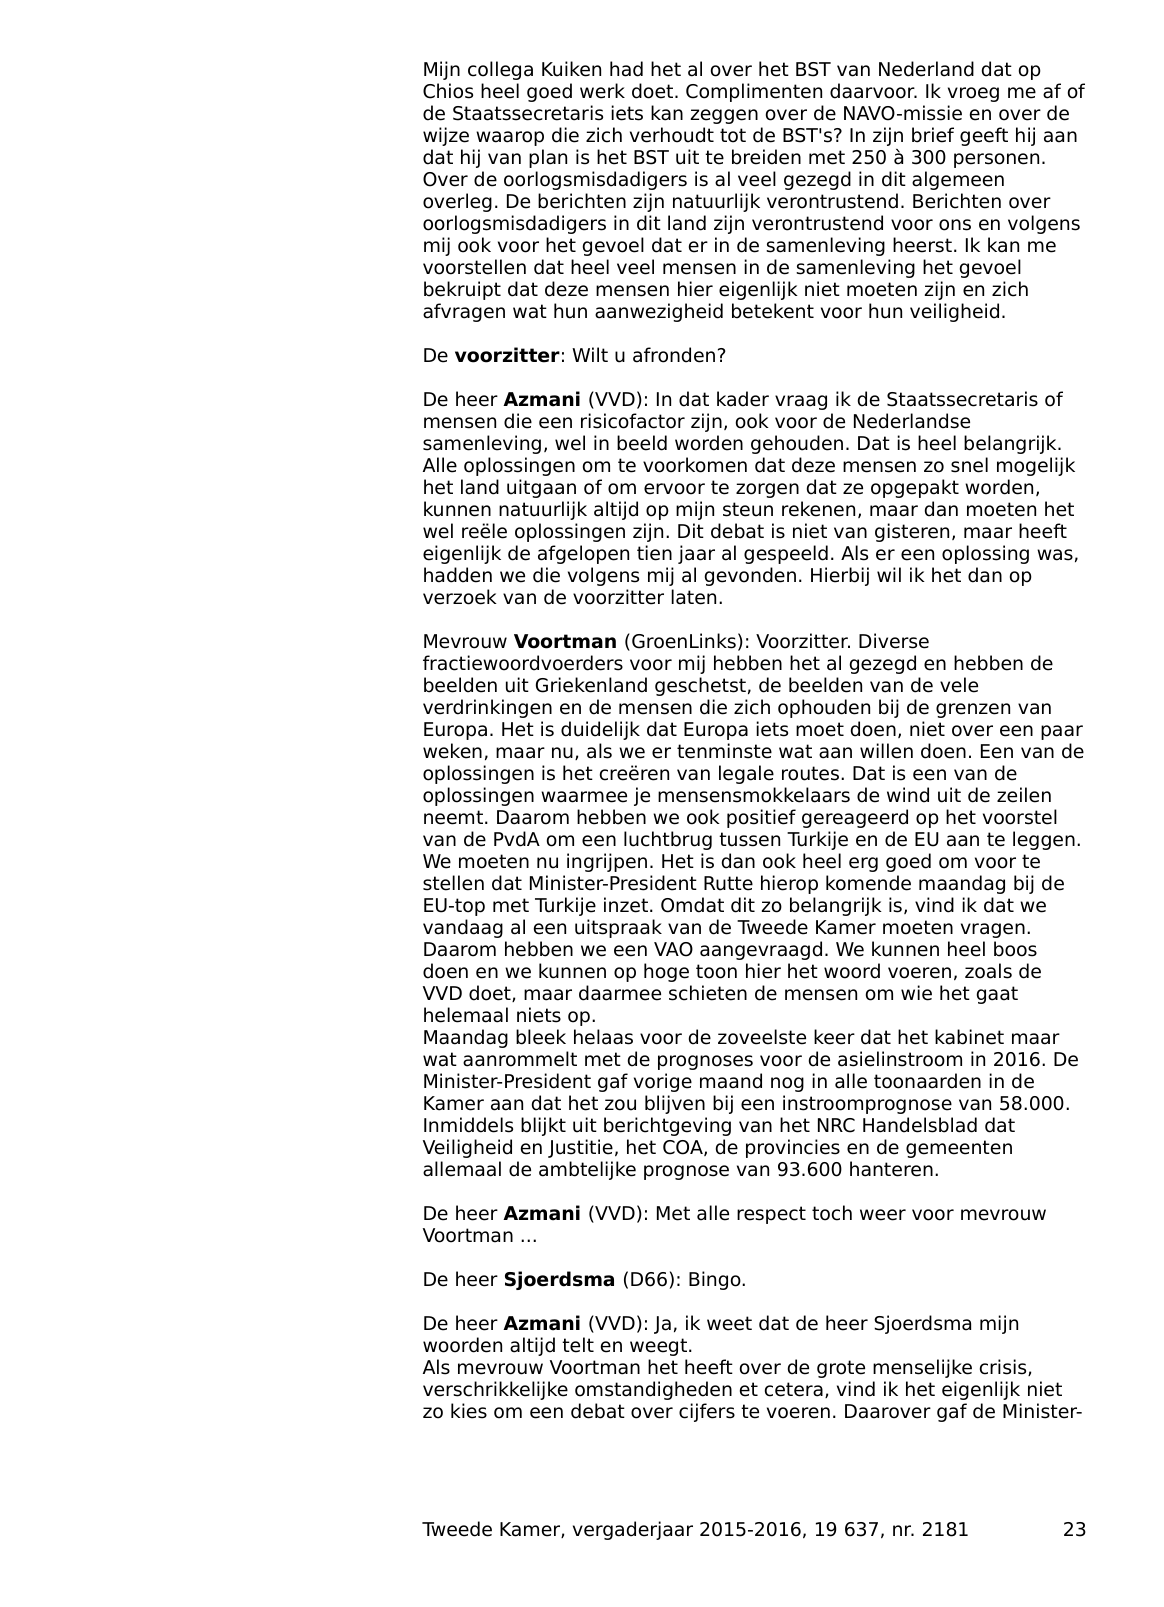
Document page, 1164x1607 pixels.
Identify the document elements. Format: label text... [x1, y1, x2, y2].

text De heer Azmani (VVD): In dat kader vraag ik de Staatssecretaris of mensen die een risicofactor zijn, ook voor de Nederlandse samenleving, wel in beeld worden gehouden. Dat is heel belangrijk. Alle oplossingen om te voorkomen dat deze mensen zo snel mogelijk het land uitgaan of om ervoor te zorgen dat ze opgepakt worden, kunnen natuurlijk altijd op mijn steun rekenen, maar dan moeten het wel reële oplossingen zijn. Dit debat is niet van gisteren, maar heeft eigenlijk de afgelopen tien jaar al gespeeld. Als er een oplossing was, hadden we die volgens mij al gevonden. Hierbij wil ik het dan op verzoek van de voorzitter laten. [422, 389, 1087, 609]
text Als mevrouw Voortman het heeft over de grote menselijke crisis, verschrikkelijke omstandigheden et cetera, vind ik het eigenlijk niet zo kies om een debat over cijfers te voeren. Daarover gaf de Minister- [422, 1357, 1087, 1423]
text De heer Azmani (VVD): Met alle respect toch weer voor mevrouw Voortman ... [422, 1203, 1087, 1247]
text De heer Azmani (VVD): Ja, ik weet dat de heer Sjoerdsma mijn woorden altijd telt en weegt. [422, 1313, 1087, 1357]
text Over de oorlogsmisdadigers is al veel gezegd in dit algemeen overleg. De berichten zijn natuurlijk verontrustend. Berichten over oorlogsmisdadigers in dit land zijn verontrustend voor ons en volgens mij ook voor het gevoel dat er in de samenleving heerst. Ik kan me voorstellen dat heel veel mensen in de samenleving het gevoel bekruipt dat deze mensen hier eigenlijk niet moeten zijn en zich afvragen wat hun aanwezigheid betekent voor hun veiligheid. [422, 169, 1087, 323]
text Mijn collega Kuiken had het al over het BST van Nederland dat op Chios heel goed werk doet. Complimenten daarvoor. Ik vroeg me af of de Staatssecretaris iets kan zeggen over de NAVO-missie en over de wijze waarop die zich verhoudt tot de BST's? In zijn brief geeft hij aan dat hij van plan is het BST uit te breiden met 250 à 300 personen. [422, 59, 1087, 169]
text De heer Sjoerdsma (D66): Bingo. [422, 1269, 1087, 1291]
text De voorzitter: Wilt u afronden? [422, 345, 1087, 367]
text Maandag bleek helaas voor de zoveelste keer dat het kabinet maar wat aanrommelt met de prognoses voor de asielinstroom in 2016. De Minister-President gaf vorige maand nog in alle toonaarden in de Kamer aan dat het zou blijven bij een instroomprognose van 58.000. Inmiddels blijkt uit berichtgeving van het NRC Handelsblad dat Veiligheid en Justitie, het COA, de provincies en de gemeenten allemaal de ambtelijke prognose van 93.600 hanteren. [422, 1027, 1087, 1181]
text Mevrouw Voortman (GroenLinks): Voorzitter. Diverse fractiewoordvoerders voor mij hebben het al gezegd en hebben de beelden uit Griekenland geschetst, de beelden van de vele verdrinkingen en de mensen die zich ophouden bij de grenzen van Europa. Het is duidelijk dat Europa iets moet doen, niet over een paar weken, maar nu, als we er tenminste wat aan willen doen. Een van de oplossingen is het creëren van legale routes. Dat is een van de oplossingen waarmee je mensensmokkelaars de wind uit de zeilen neemt. Daarom hebben we ook positief gereageerd op het voorstel van de PvdA om een luchtbrug tussen Turkije en de EU aan te leggen. We moeten nu ingrijpen. Het is dan ook heel erg goed om voor te stellen dat Minister-President Rutte hierop komende maandag bij de EU-top met Turkije inzet. Omdat dit zo belangrijk is, vind ik dat we vandaag al een uitspraak van de Tweede Kamer moeten vragen. Daarom hebben we een VAO aangevraagd. We kunnen heel boos doen en we kunnen op hoge toon hier het woord voeren, zoals de VVD doet, maar daarmee schieten de mensen om wie het gaat helemaal niets op. [422, 631, 1087, 1027]
